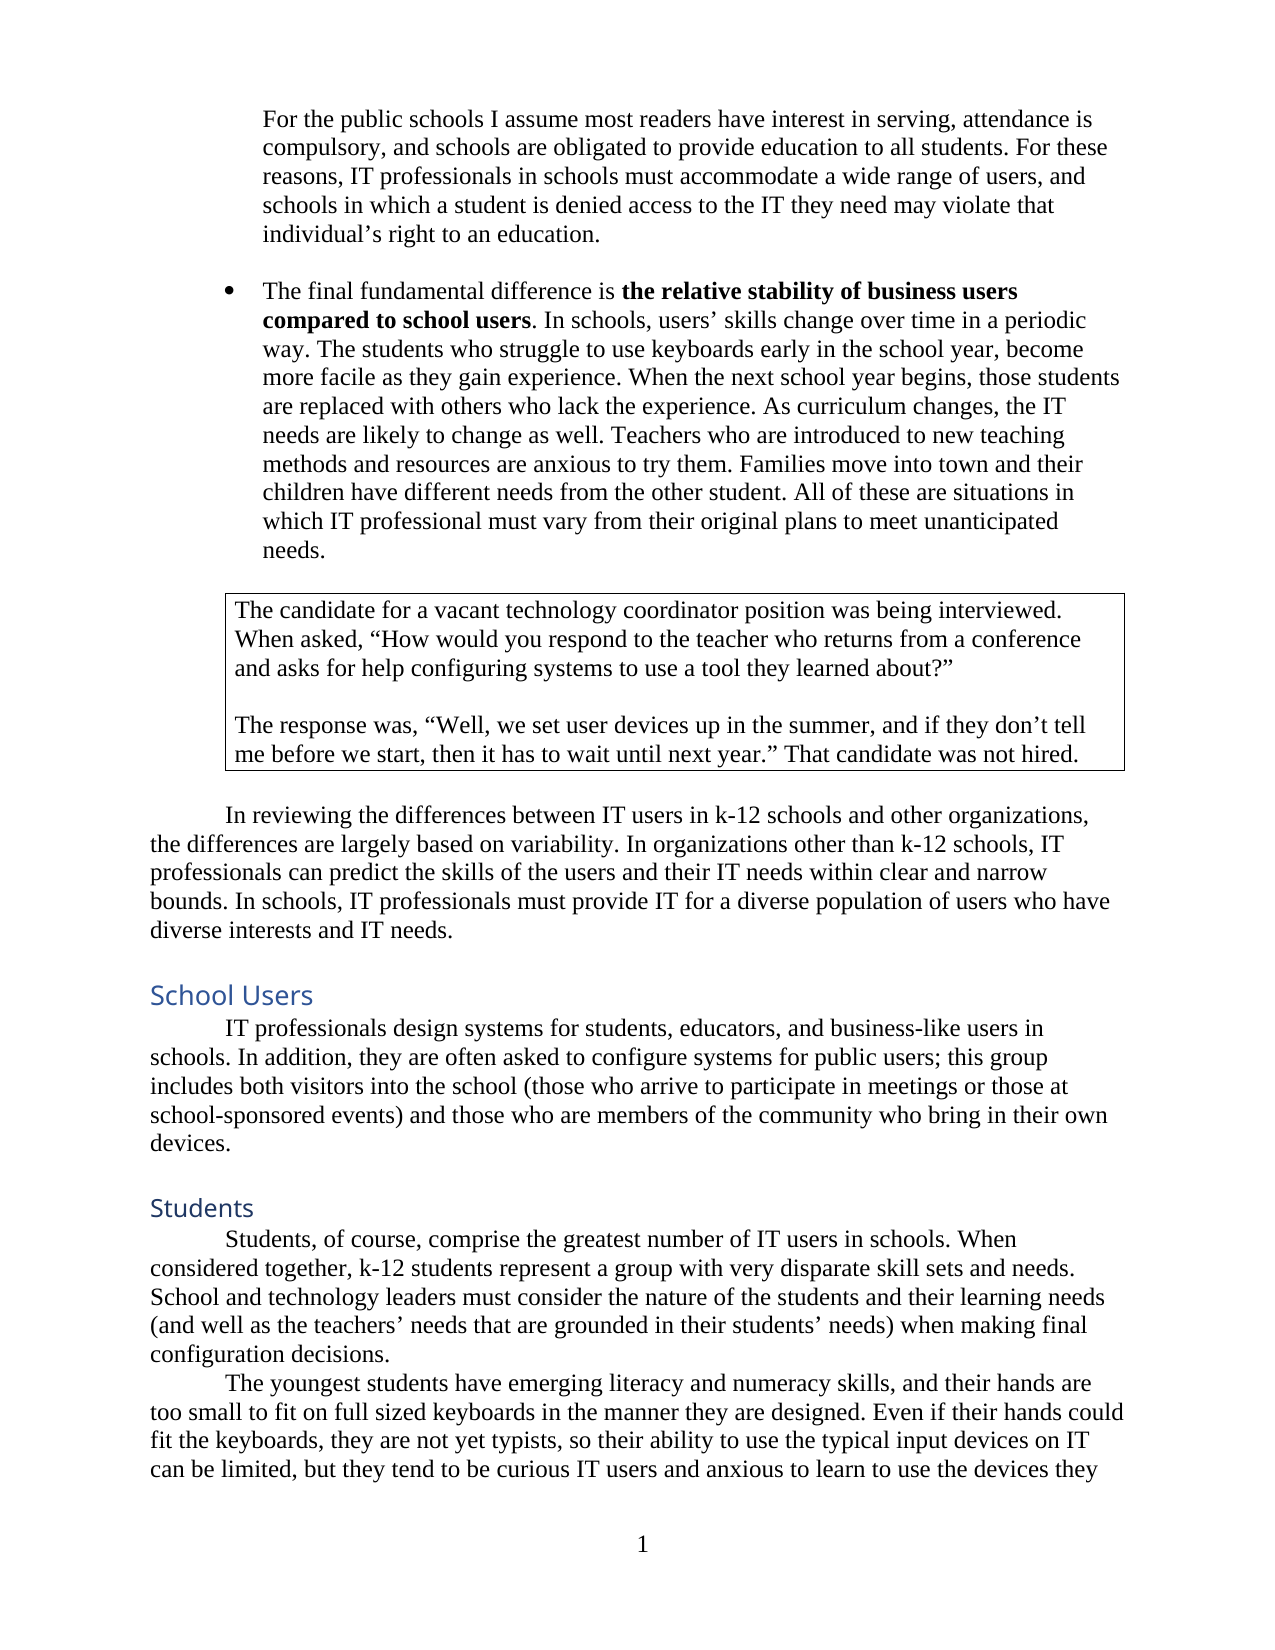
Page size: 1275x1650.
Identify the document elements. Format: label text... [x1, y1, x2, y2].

subtitle School Users [150, 977, 1125, 1013]
subtitle Students [150, 1190, 1125, 1224]
list For the public schools I assume most readers have interest in serving, attendance is compulsory, and schools are obligated to provide education to all students. For these reasons, IT professionals in schools must accommodate a wide range of users, and schools in which a student is denied access to the IT they need may violate that individual’s right to an education. [225, 75, 1125, 247]
text In reviewing the differences between IT users in k-12 schools and other organizations, the differences are largely based on variability. In organizations other than k-12 schools, IT professionals can predict the skills of the users and their IT needs within clear and narrow bounds. In schools, IT professionals must provide IT for a diverse population of users who have diverse interests and IT needs. [150, 800, 1125, 944]
list The final fundamental difference is the relative stability of business users compared to school users. In schools, users’ skills change over time in a periodic way. The students who struggle to use keyboards early in the school year, become more facile as they gain experience. When the next school year begins, those students are replaced with others who lack the experience. As curriculum changes, the IT needs are likely to change as well. Teachers who are introduced to new teaching methods and resources are anxious to try them. Families move into town and their children have different needs from the other student. All of these are situations in which IT professional must vary from their original plans to meet unanticipated needs. [225, 276, 1125, 564]
text The candidate for a vacant technology coordinator position was being interviewed. When asked, “How would you respond to the teacher who returns from a conference and asks for help configuring systems to use a tool they learned about?” The response was, “Well, we set user devices up in the summer, and if they don’t tell me before we start, then it has to wait until next year.” That candidate was not hired. [226, 594, 1124, 770]
text The youngest students have emerging literacy and numeracy skills, and their hands are too small to fit on full sized keyboards in the manner they are designed. Even if their hands could fit the keyboards, they are not yet typists, so their ability to use the typical input devices on IT can be limited, but they tend to be curious IT users and anxious to learn to use the devices they [150, 1368, 1125, 1483]
text Students, of course, comprise the greatest number of IT users in schools. When considered together, k-12 students represent a group with very disparate skill sets and needs. School and technology leaders must consider the nature of the students and their learning needs (and well as the teachers’ needs that are grounded in their students’ needs) when making final configuration decisions. [150, 1224, 1125, 1368]
text IT professionals design systems for students, educators, and business-like users in schools. In addition, they are often asked to configure systems for public users; this group includes both visitors into the school (those who arrive to participate in meetings or those at school-sponsored events) and those who are members of the community who bring in their own devices. [150, 1013, 1125, 1157]
